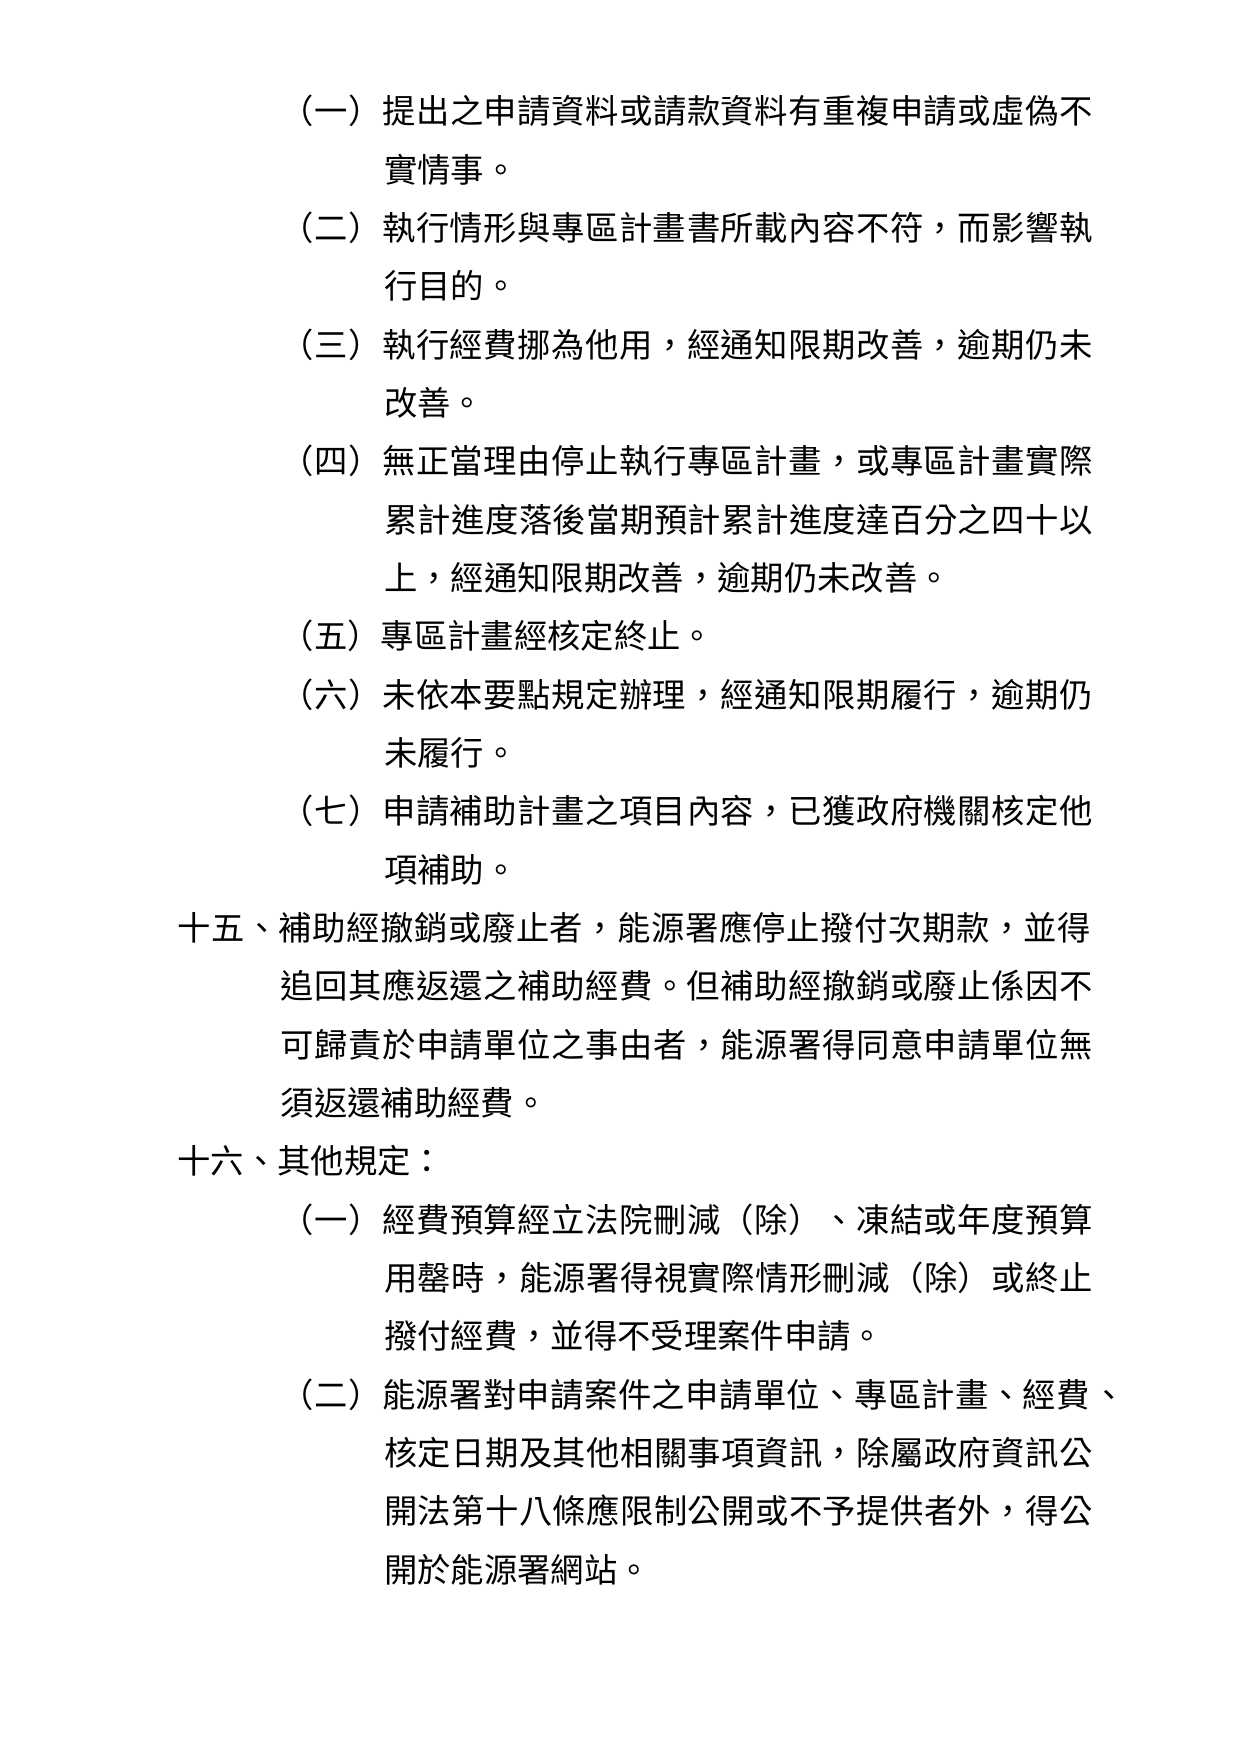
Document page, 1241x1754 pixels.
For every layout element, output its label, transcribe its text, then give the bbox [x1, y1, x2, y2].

text （七）申請補助計畫之項目內容，已獲政府機關核定他項補助。 [281, 775, 1092, 892]
text 十五、補助經撤銷或廢止者，能源署應停止撥付次期款，並得追回其應返還之補助經費。但補助經撤銷或廢止係因不可歸責於申請單位之事由者，能源署得同意申請單位無須返還補助經費。 [177, 892, 1092, 1125]
text （五）專區計畫經核定終止。 [281, 600, 1092, 658]
text （六）未依本要點規定辦理，經通知限期履行，逾期仍未履行。 [281, 658, 1092, 775]
text （一）經費預算經立法院刪減（除）、凍結或年度預算用罄時，能源署得視實際情形刪減（除）或終止撥付經費，並得不受理案件申請。 [281, 1183, 1092, 1358]
text （一）提出之申請資料或請款資料有重複申請或虛偽不實情事。 [281, 75, 1092, 192]
text 十六、其他規定： [177, 1125, 1092, 1183]
text （二）能源署對申請案件之申請單位、專區計畫、經費、核定日期及其他相關事項資訊，除屬政府資訊公開法第十八條應限制公開或不予提供者外，得公開於能源署網站。 [281, 1358, 1092, 1592]
text （四）無正當理由停止執行專區計畫，或專區計畫實際累計進度落後當期預計累計進度達百分之四十以上，經通知限期改善，逾期仍未改善。 [281, 425, 1092, 600]
text （三）執行經費挪為他用，經通知限期改善，逾期仍未改善。 [281, 308, 1092, 425]
text （二）執行情形與專區計畫書所載內容不符，而影響執行目的。 [281, 192, 1092, 308]
